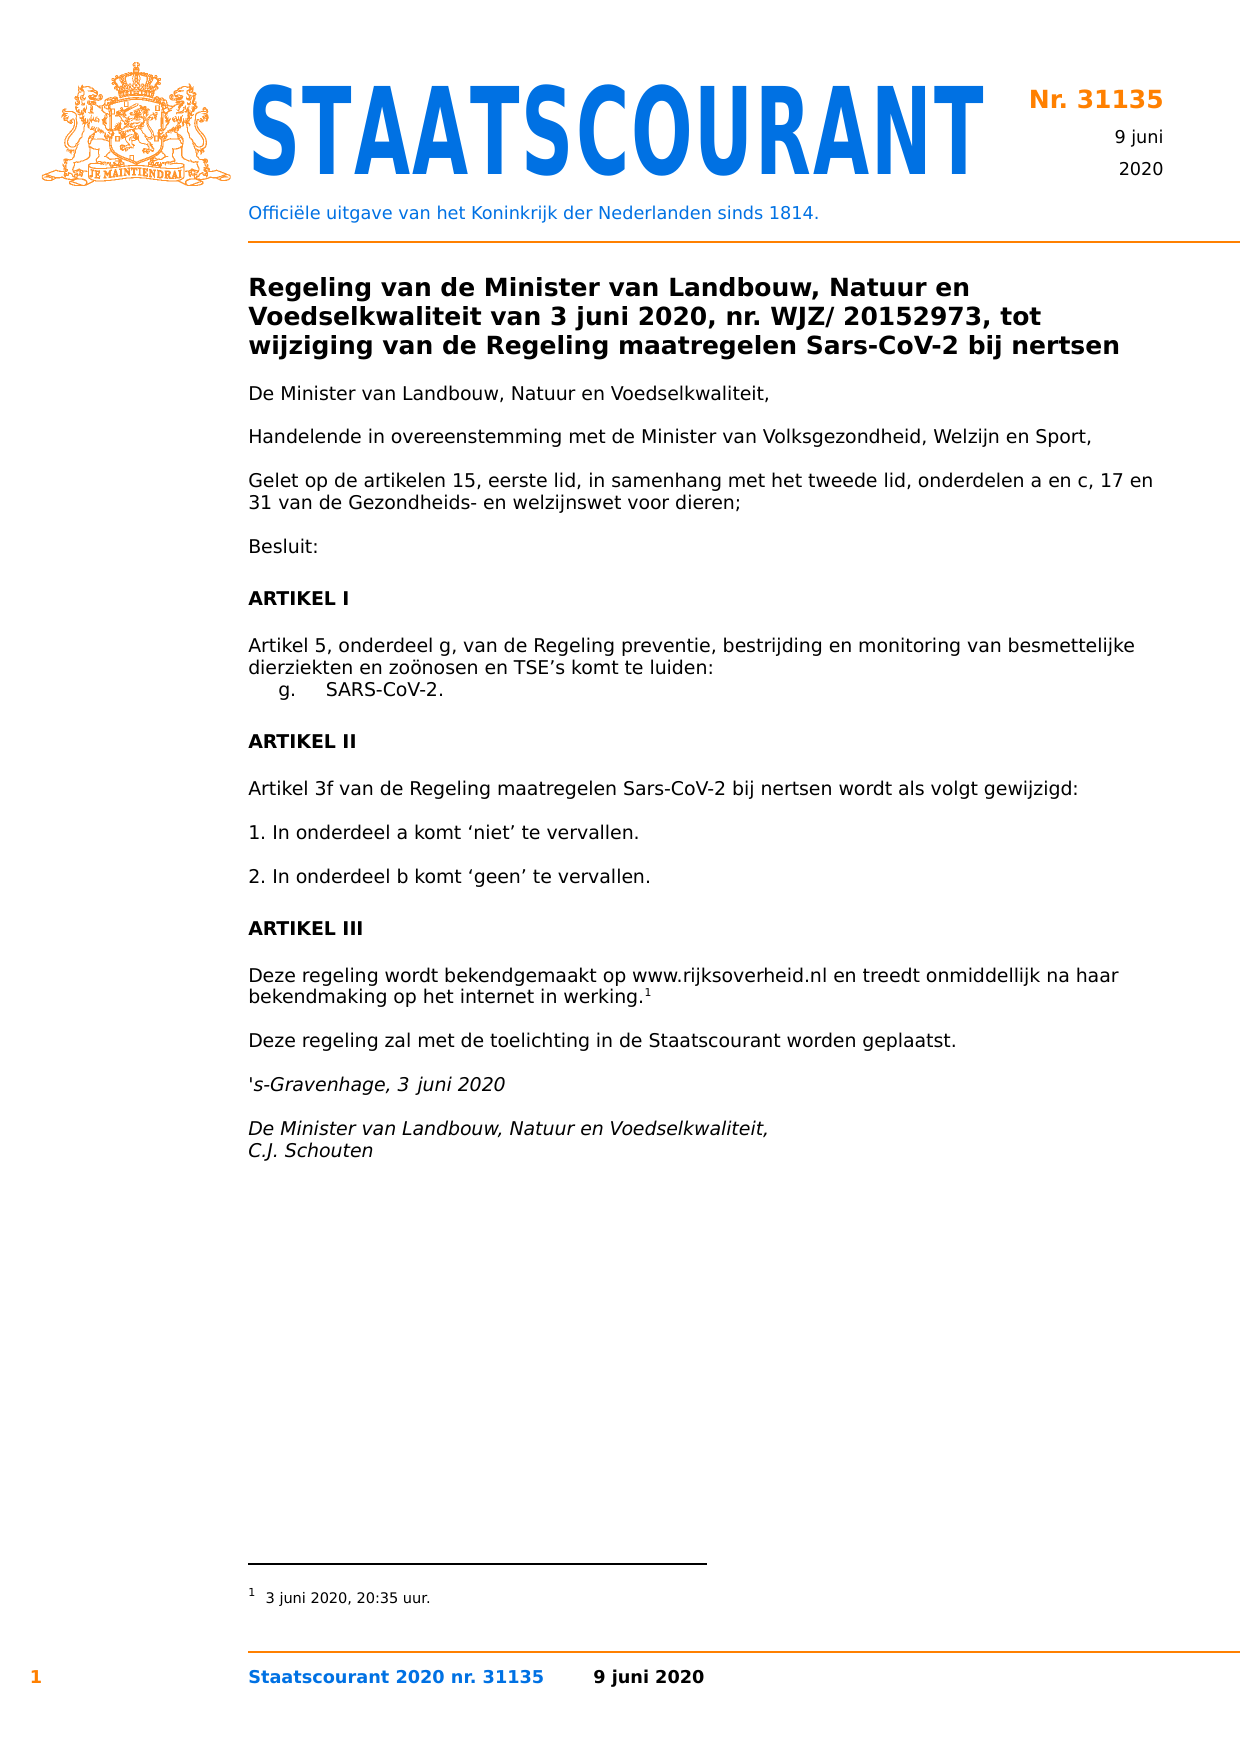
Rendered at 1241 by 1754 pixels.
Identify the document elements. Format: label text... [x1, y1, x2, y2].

text Deze regeling wordt bekendgemaakt op www.rijksoverheid.nl en treedt onmiddellijk na haar bekendmaking op het internet in werking. [248, 964, 1163, 1008]
subtitle ARTIKEL I [248, 588, 1163, 610]
subtitle Regeling van de Minister van Landbouw, Natuur en Voedselkwaliteit van 3 juni 2020, nr. WJZ/ 20152973, tot wijziging van de Regeling maatregelen Sars-CoV-2 bij nertsen [248, 273, 1163, 361]
text 's-Gravenhage, 3 juni 2020 [248, 1074, 1163, 1096]
text Artikel 5, onderdeel g, van de Regeling preventie, bestrijding en monitoring van besmettelijke dierziekten en zoönosen en TSE’s komt te luiden: [248, 635, 1163, 679]
text 3 juni 2020, 20:35 uur. [248, 1586, 1163, 1608]
text g. SARS-CoV-2. [278, 679, 1163, 701]
text Besluit: [248, 536, 1163, 558]
text 2. In onderdeel b komt ‘geen’ te vervallen. [248, 866, 1163, 887]
table_header Nr. 31135 [998, 62, 1240, 121]
table_header [25, 62, 248, 241]
text Handelende in overeenstemming met de Minister van Volksgezondheid, Welzijn en Sport, [248, 426, 1163, 448]
subtitle ARTIKEL II [248, 731, 1163, 753]
table_cell 2020 [998, 153, 1240, 203]
table_cell 9 juni [998, 121, 1240, 153]
table_header STAATSCOURANT [248, 62, 998, 203]
text Gelet op de artikelen 15, eerste lid, in samenhang met het tweede lid, onderdelen a en c, 17 en 31 van de Gezondheids- en welzijnswet voor dieren; [248, 470, 1163, 514]
picture [41, 62, 231, 186]
table_cell Officiële uitgave van het Koninkrijk der Nederlanden sinds 1814. [248, 203, 1240, 241]
text Deze regeling zal met de toelichting in de Staatscourant worden geplaatst. [248, 1030, 1163, 1052]
text De Minister van Landbouw, Natuur en Voedselkwaliteit, [248, 382, 1163, 404]
text 1. In onderdeel a komt ‘niet’ te vervallen. [248, 822, 1163, 844]
text Artikel 3f van de Regeling maatregelen Sars-CoV-2 bij nertsen wordt als volgt gewijzigd: [248, 778, 1163, 800]
subtitle ARTIKEL III [248, 917, 1163, 939]
text De Minister van Landbouw, Natuur en Voedselkwaliteit, C.J. Schouten [248, 1118, 1163, 1162]
